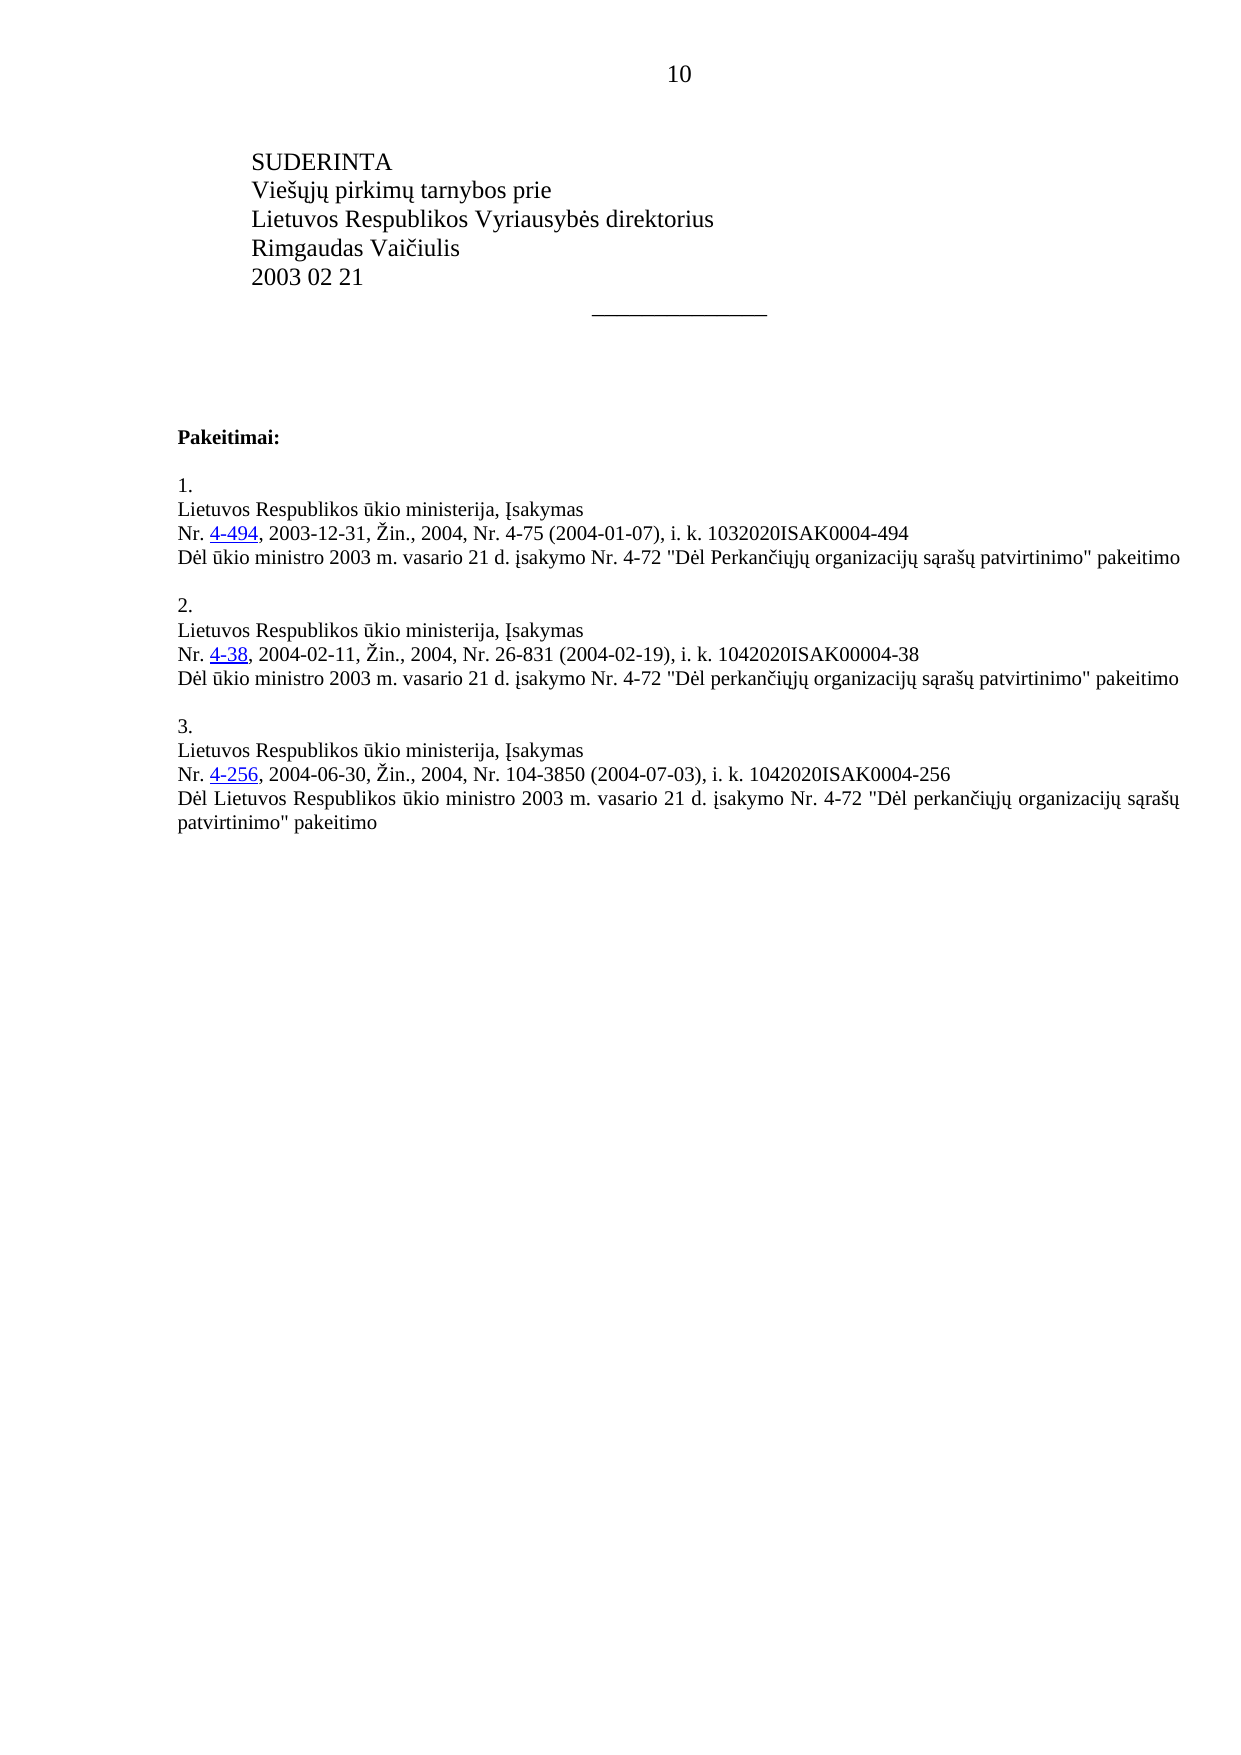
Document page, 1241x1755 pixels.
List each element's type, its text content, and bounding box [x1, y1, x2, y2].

text SUDERINTA [177, 147, 1181, 176]
text Lietuvos Respublikos ūkio ministerija, Įsakymas [177, 738, 1181, 762]
text 1. [177, 473, 1181, 497]
text 2003 02 21 [177, 262, 1181, 291]
text Dėl ūkio ministro 2003 m. vasario 21 d. įsakymo Nr. 4-72 "Dėl perkančiųjų organizacijų sąrašų patvirtinimo" pakeitimo [177, 666, 1181, 690]
text Nr. 4-256, 2004-06-30, Žin., 2004, Nr. 104-3850 (2004-07-03), i. k. 1042020ISAK0004-256 [177, 762, 1181, 786]
text 2. [177, 593, 1181, 617]
text Dėl Lietuvos Respublikos ūkio ministro 2003 m. vasario 21 d. įsakymo Nr. 4-72 "Dėl perkančiųjų organizacijų sąrašų patvirtinimo" pakeitimo [177, 786, 1181, 834]
text Lietuvos Respublikos ūkio ministerija, Įsakymas [177, 617, 1181, 642]
text Nr. 4-38, 2004-02-11, Žin., 2004, Nr. 26-831 (2004-02-19), i. k. 1042020ISAK00004-38 [177, 642, 1181, 666]
text Rimgaudas Vaičiulis [177, 233, 1181, 262]
text Lietuvos Respublikos ūkio ministerija, Įsakymas [177, 497, 1181, 521]
text Dėl ūkio ministro 2003 m. vasario 21 d. įsakymo Nr. 4-72 "Dėl Perkančiųjų organizacijų sąrašų patvirtinimo" pakeitimo [177, 545, 1181, 569]
text Lietuvos Respublikos Vyriausybės direktorius [177, 204, 1181, 233]
text Nr. 4-494, 2003-12-31, Žin., 2004, Nr. 4-75 (2004-01-07), i. k. 1032020ISAK0004-494 [177, 521, 1181, 545]
text ______________ [177, 291, 1181, 319]
text Viešųjų pirkimų tarnybos prie [177, 176, 1181, 204]
text 3. [177, 714, 1181, 738]
text Pakeitimai: [177, 425, 1181, 449]
